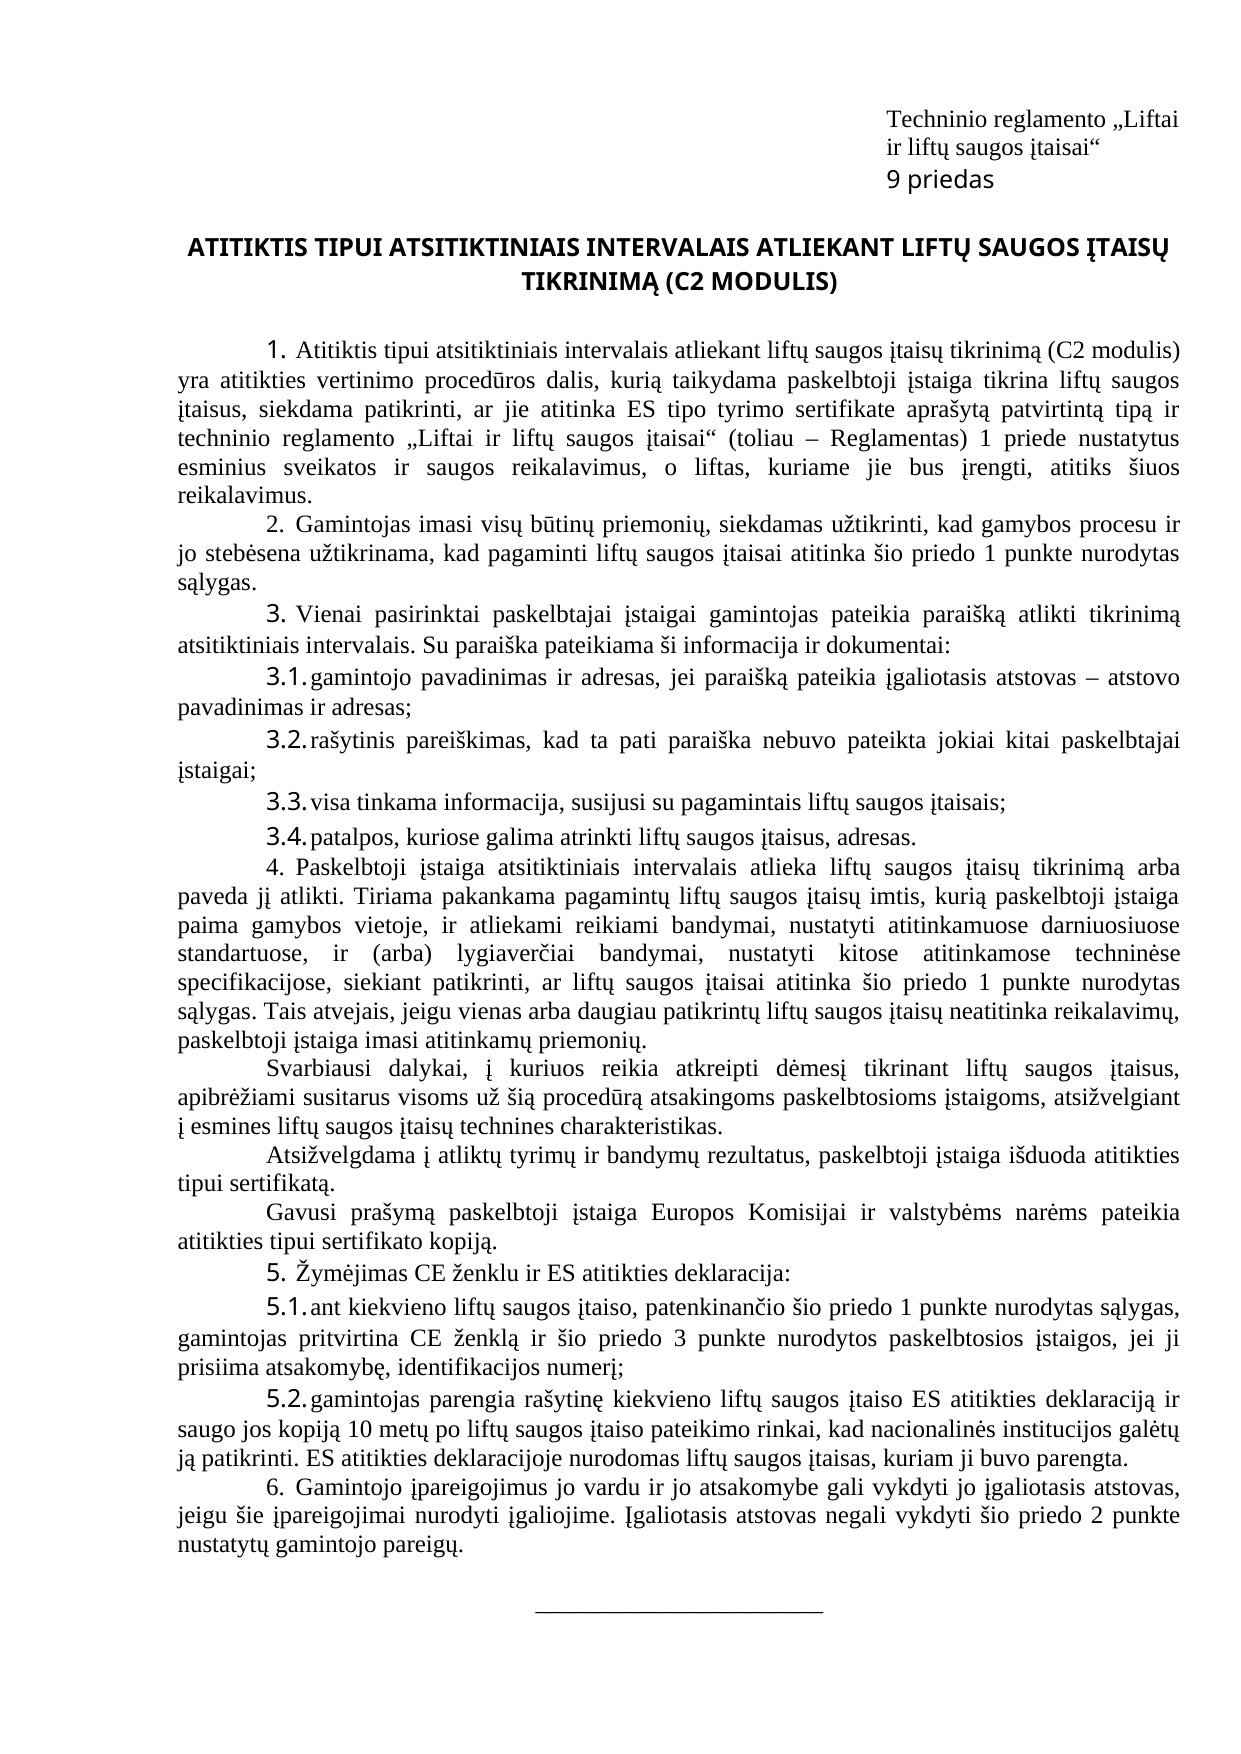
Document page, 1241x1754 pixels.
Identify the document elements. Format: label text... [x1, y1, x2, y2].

text Atsižvelgdama į atliktų tyrimų ir bandymų rezultatus, paskelbtoji įstaiga išduoda atitikties tipui sertifikatą. [177, 1140, 1181, 1197]
text 3.2. rašytinis pareiškimas, kad ta pati paraiška nebuvo pateikta jokiai kitai paskelbtajai įstaigai; [177, 721, 1181, 784]
text 3.1. gamintojo pavadinimas ir adresas, jei paraišką pateikia įgaliotasis atstovas – atstovo pavadinimas ir adresas; [177, 658, 1181, 721]
text 2. Gamintojas imasi visų būtinų priemonių, siekdamas užtikrinti, kad gamybos procesu ir jo stebėsena užtikrinama, kad pagaminti liftų saugos įtaisai atitinka šio priedo 1 punkte nurodytas sąlygas. [177, 509, 1181, 596]
text Gavusi prašymą paskelbtoji įstaiga Europos Komisijai ir valstybėms narėms pateikia atitikties tipui sertifikato kopiją. [177, 1197, 1181, 1255]
text 5. Žymėjimas CE ženklu ir ES atitikties deklaracija: [177, 1255, 1181, 1289]
text ir liftų saugos įtaisai“ [886, 132, 1181, 161]
text 3.4. patalpos, kuriose galima atrinkti liftų saugos įtaisus, adresas. [177, 818, 1181, 852]
text 3. Vienai pasirinktai paskelbtajai įstaigai gamintojas pateikia paraišką atlikti tikrinimą atsitiktiniais intervalais. Su paraiška pateikiama ši informacija ir dokumentai: [177, 596, 1181, 658]
text 5.1. ant kiekvieno liftų saugos įtaiso, patenkinančio šio priedo 1 punkte nurodytas sąlygas, gamintojas pritvirtina CE ženklą ir šio priedo 3 punkte nurodytos paskelbtosios įstaigos, jei ji prisiima atsakomybę, identifikacijos numerį; [177, 1289, 1181, 1380]
text Techninio reglamento „Liftai [886, 104, 1181, 132]
text 1. Atitiktis tipui atsitiktiniais intervalais atliekant liftų saugos įtaisų tikrinimą (C2 modulis) yra atitikties vertinimo procedūros dalis, kurią taikydama paskelbtoji įstaiga tikrina liftų saugos įtaisus, siekdama patikrinti, ar jie atitinka ES tipo tyrimo sertifikate aprašytą patvirtintą tipą ir techninio reglamento „Liftai ir liftų saugos įtaisai“ (toliau – Reglamentas) 1 priede nustatytus esminius sveikatos ir saugos reikalavimus, o liftas, kuriame jie bus įrengti, atitiks šiuos reikalavimus. [177, 332, 1181, 509]
text ATITIKTIS TIPUI ATSITIKTINIAIS INTERVALAIS ATLIEKANT LIFTŲ SAUGOS ĮTAISŲ TIKRINIMĄ (C2 MODULIS) [177, 229, 1181, 297]
text _______________________ [177, 1587, 1181, 1616]
text 5.2. gamintojas parengia rašytinę kiekvieno liftų saugos įtaiso ES atitikties deklaraciją ir saugo jos kopiją 10 metų po liftų saugos įtaiso pateikimo rinkai, kad nacionalinės institucijos galėtų ją patikrinti. ES atitikties deklaracijoje nurodomas liftų saugos įtaisas, kuriam ji buvo parengta. [177, 1380, 1181, 1472]
text 9 priedas [886, 161, 1181, 195]
text 6. Gamintojo įpareigojimus jo vardu ir jo atsakomybe gali vykdyti jo įgaliotasis atstovas, jeigu šie įpareigojimai nurodyti įgaliojime. Įgaliotasis atstovas negali vykdyti šio priedo 2 punkte nustatytų gamintojo pareigų. [177, 1472, 1181, 1558]
text 4. Paskelbtoji įstaiga atsitiktiniais intervalais atlieka liftų saugos įtaisų tikrinimą arba paveda jį atlikti. Tiriama pakankama pagamintų liftų saugos įtaisų imtis, kurią paskelbtoji įstaiga paima gamybos vietoje, ir atliekami reikiami bandymai, nustatyti atitinkamuose darniuosiuose standartuose, ir (arba) lygiaverčiai bandymai, nustatyti kitose atitinkamose techninėse specifikacijose, siekiant patikrinti, ar liftų saugos įtaisai atitinka šio priedo 1 punkte nurodytas sąlygas. Tais atvejais, jeigu vienas arba daugiau patikrintų liftų saugos įtaisų neatitinka reikalavimų, paskelbtoji įstaiga imasi atitinkamų priemonių. [177, 852, 1181, 1053]
text 3.3. visa tinkama informacija, susijusi su pagamintais liftų saugos įtaisais; [177, 784, 1181, 818]
text Svarbiausi dalykai, į kuriuos reikia atkreipti dėmesį tikrinant liftų saugos įtaisus, apibrėžiami susitarus visoms už šią procedūrą atsakingoms paskelbtosioms įstaigoms, atsižvelgiant į esmines liftų saugos įtaisų technines charakteristikas. [177, 1053, 1181, 1140]
